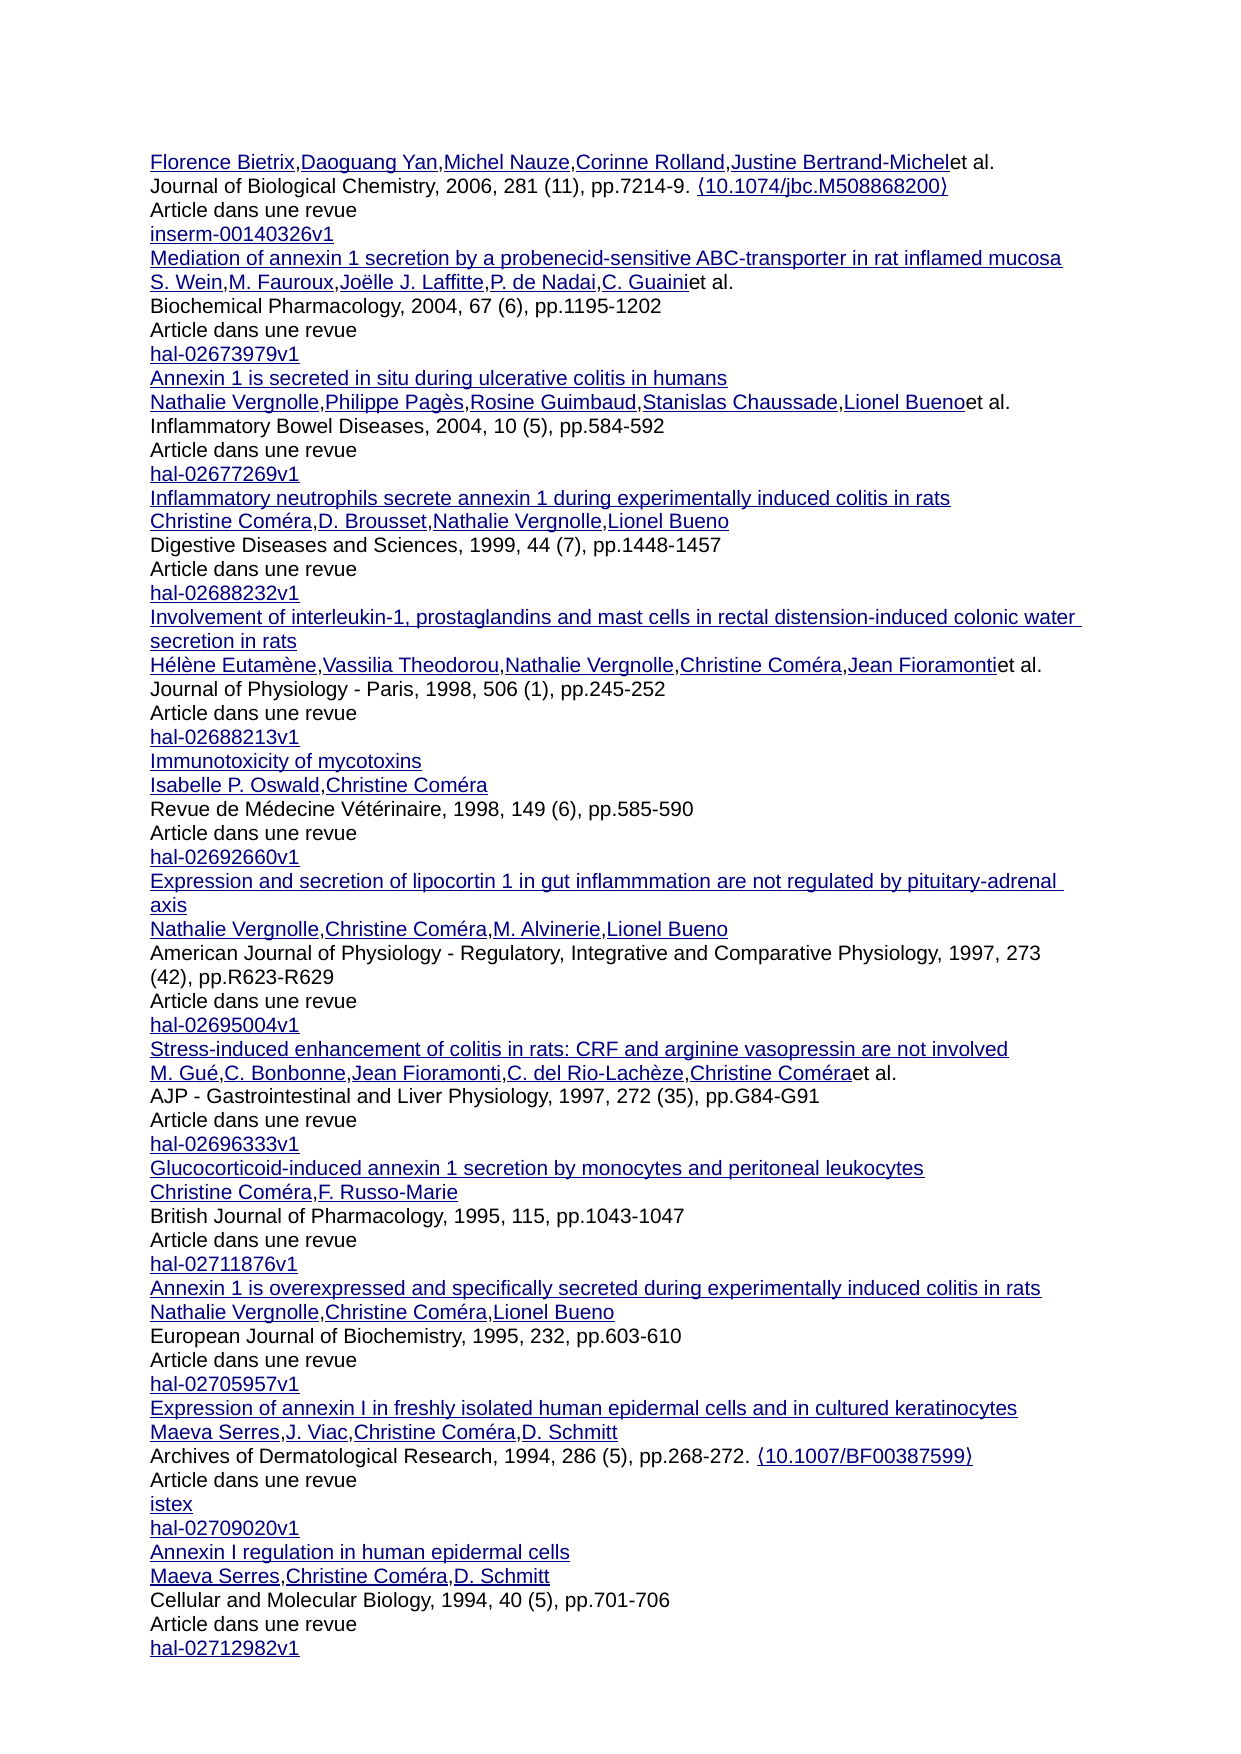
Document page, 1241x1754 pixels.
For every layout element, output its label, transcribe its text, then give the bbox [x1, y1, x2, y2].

table_cell Mediation of annexin 1 secretion by a probenecid-sensitive ABC-transporter in rat inflamed mucosa S. Wein,M. Fauroux,Joëlle J. Laffitte,P. de Nadai,C. Guainiet al. Biochemical Pharmacology, 2004, 67 (6), pp.1195-1202 Article dans une revue hal-02673979v1 [150, 246, 1090, 366]
table_cell Glucocorticoid-induced annexin 1 secretion by monocytes and peritoneal leukocytes Christine Coméra,F. Russo-Marie British Journal of Pharmacology, 1995, 115, pp.1043-1047 Article dans une revue hal-02711876v1 [150, 1156, 1090, 1276]
table_cell Immunotoxicity of mycotoxins Isabelle P. Oswald,Christine Coméra Revue de Médecine Vétérinaire, 1998, 149 (6), pp.585-590 Article dans une revue hal-02692660v1 [150, 749, 1090, 869]
table_cell Stress-induced enhancement of colitis in rats: CRF and arginine vasopressin are not involved M. Gué,C. Bonbonne,Jean Fioramonti,C. del Rio-Lachèze,Christine Coméraet al. AJP - Gastrointestinal and Liver Physiology, 1997, 272 (35), pp.G84-G91 Article dans une revue hal-02696333v1 [150, 1036, 1090, 1156]
table_cell Annexin I regulation in human epidermal cells Maeva Serres,Christine Coméra,D. Schmitt Cellular and Molecular Biology, 1994, 40 (5), pp.701-706 Article dans une revue hal-02712982v1 [150, 1540, 1090, 1659]
table_cell Florence Bietrix,Daoguang Yan,Michel Nauze,Corinne Rolland,Justine Bertrand-Michelet al. Journal of Biological Chemistry, 2006, 281 (11), pp.7214-9. ⟨10.1074/jbc.M508868200⟩ Article dans une revue inserm-00140326v1 [150, 150, 1090, 246]
table_cell Expression and secretion of lipocortin 1 in gut inflammmation are not regulated by pituitary-adrenal axis Nathalie Vergnolle,Christine Coméra,M. Alvinerie,Lionel Bueno American Journal of Physiology - Regulatory, Integrative and Comparative Physiology, 1997, 273 (42), pp.R623-R629 Article dans une revue hal-02695004v1 [150, 869, 1090, 1036]
table_cell Annexin 1 is secreted in situ during ulcerative colitis in humans Nathalie Vergnolle,Philippe Pagès,Rosine Guimbaud,Stanislas Chaussade,Lionel Buenoet al. Inflammatory Bowel Diseases, 2004, 10 (5), pp.584-592 Article dans une revue hal-02677269v1 [150, 366, 1090, 485]
table_cell Involvement of interleukin-1, prostaglandins and mast cells in rectal distension-induced colonic water secretion in rats Hélène Eutamène,Vassilia Theodorou,Nathalie Vergnolle,Christine Coméra,Jean Fioramontiet al. Journal of Physiology - Paris, 1998, 506 (1), pp.245-252 Article dans une revue hal-02688213v1 [150, 605, 1090, 749]
table_cell Expression of annexin I in freshly isolated human epidermal cells and in cultured keratinocytes Maeva Serres,J. Viac,Christine Coméra,D. Schmitt Archives of Dermatological Research, 1994, 286 (5), pp.268-272. ⟨10.1007/BF00387599⟩ Article dans une revue istex hal-02709020v1 [150, 1396, 1090, 1539]
table_cell Inflammatory neutrophils secrete annexin 1 during experimentally induced colitis in rats Christine Coméra,D. Brousset,Nathalie Vergnolle,Lionel Bueno Digestive Diseases and Sciences, 1999, 44 (7), pp.1448-1457 Article dans une revue hal-02688232v1 [150, 485, 1090, 605]
table_cell Annexin 1 is overexpressed and specifically secreted during experimentally induced colitis in rats Nathalie Vergnolle,Christine Coméra,Lionel Bueno European Journal of Biochemistry, 1995, 232, pp.603-610 Article dans une revue hal-02705957v1 [150, 1276, 1090, 1396]
